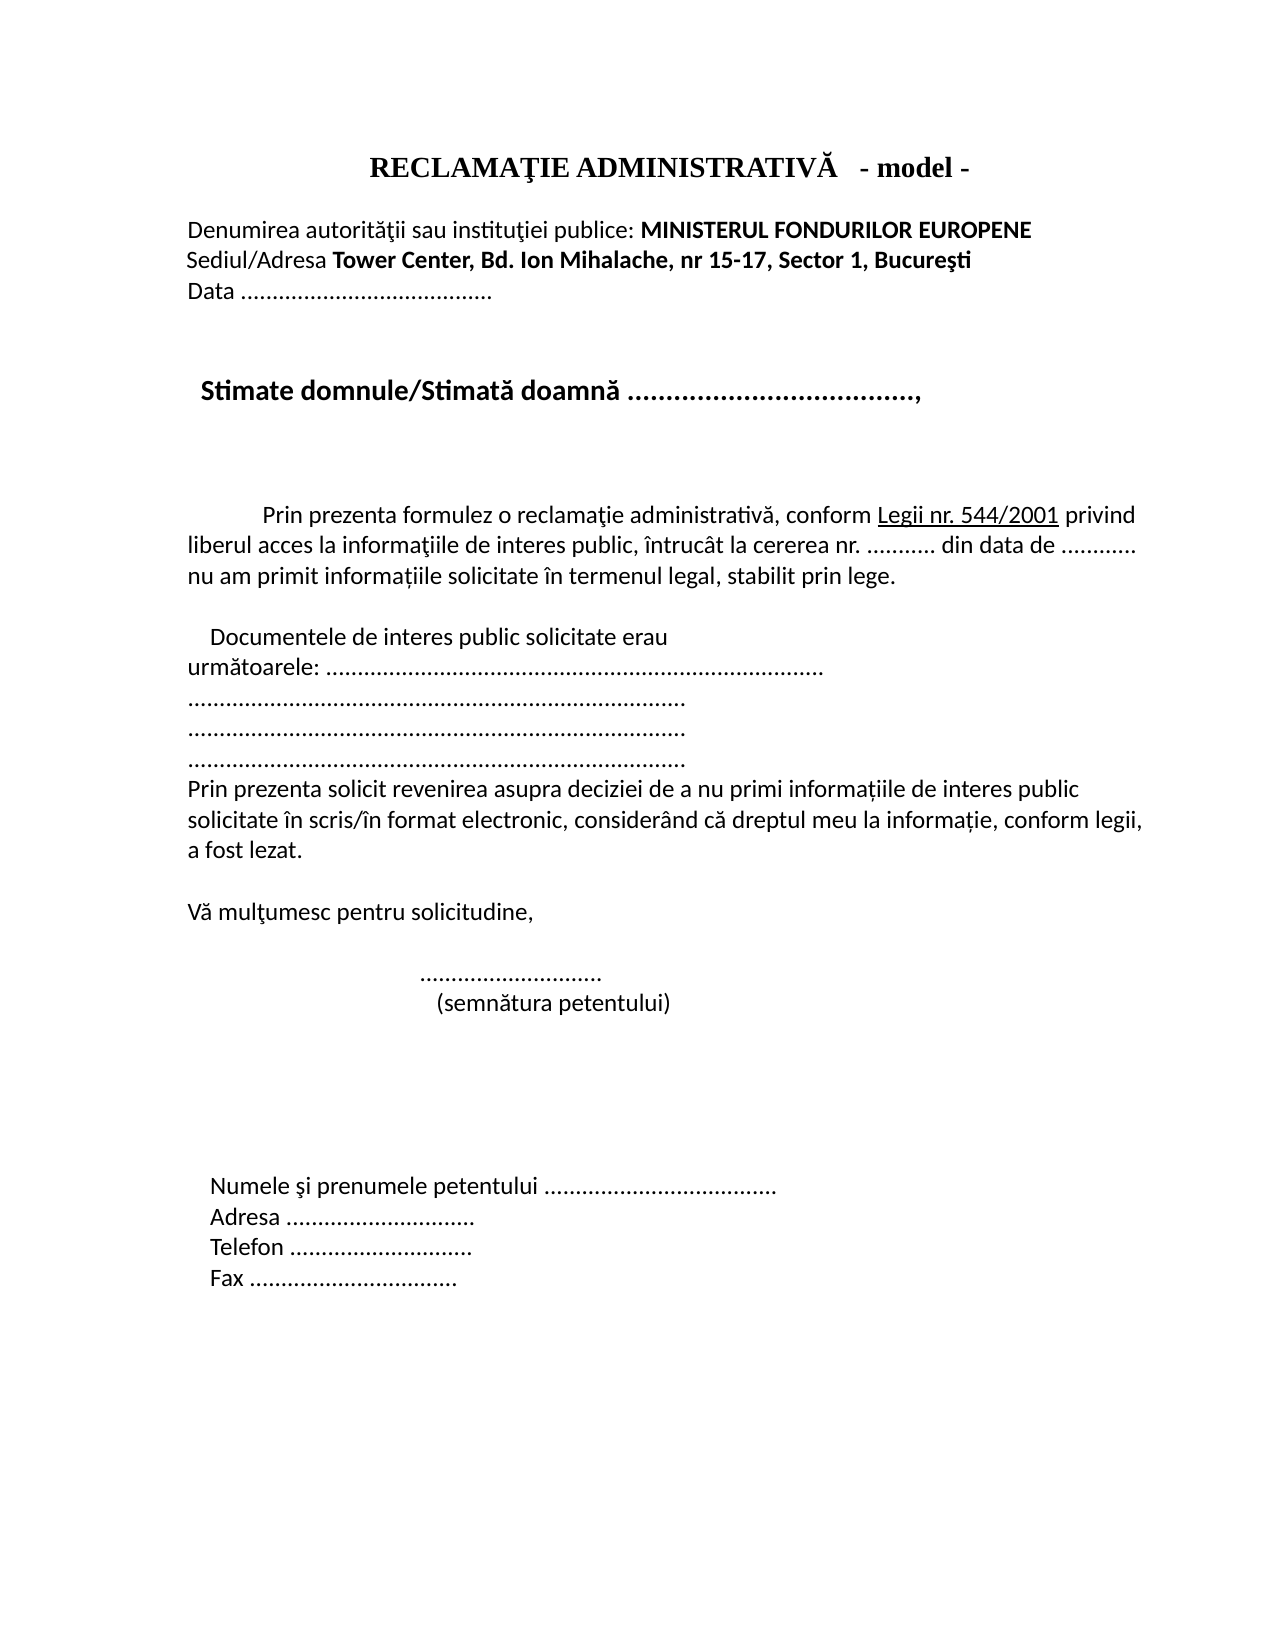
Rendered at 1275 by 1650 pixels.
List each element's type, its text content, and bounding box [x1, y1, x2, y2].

text RECLAMAŢIE ADMINISTRATIVĂ - model - [187, 150, 1152, 183]
text Data ........................................ [187, 275, 1152, 306]
text Stimate domnule/Stimată doamnă ....................................., [187, 372, 1152, 407]
text Sediul/Adresa Tower Center, Bd. Ion Mihalache, nr 15-17, Sector 1, Bucureşti [158, 244, 1152, 275]
text Vă mulţumesc pentru solicitudine, [187, 896, 1152, 926]
text ............................................................................... [187, 713, 1152, 743]
text Numele şi prenumele petentului ..................................... [187, 1170, 1152, 1201]
text Documentele de interes public solicitate erau următoarele: ............................................................................... [187, 621, 1152, 682]
text Denumirea autorităţii sau instituţiei publice: MINISTERUL FONDURILOR EUROPENE [187, 214, 1152, 244]
text Prin prezenta solicit revenirea asupra deciziei de a nu primi informațiile de interes public solicitate în scris/în format electronic, considerând că dreptul meu la informație, conform legii, a fost lezat. [187, 774, 1152, 865]
text Fax ................................. [187, 1262, 1152, 1292]
text ............................................................................... [187, 682, 1152, 713]
text Prin prezenta formulez o reclamaţie administrativă, conform Legii nr. 544/2001 privind liberul acces la informaţiile de interes public, întrucât la cererea nr. ........... din data de ............ nu am primit informațiile solicitate în termenul legal, stabilit prin lege. [187, 499, 1152, 591]
text (semnătura petentului) [187, 987, 1152, 1018]
text ............................................................................... [187, 743, 1152, 774]
text Telefon ............................. [187, 1231, 1152, 1262]
text Adresa .............................. [187, 1201, 1152, 1231]
text ............................. [187, 957, 1152, 987]
